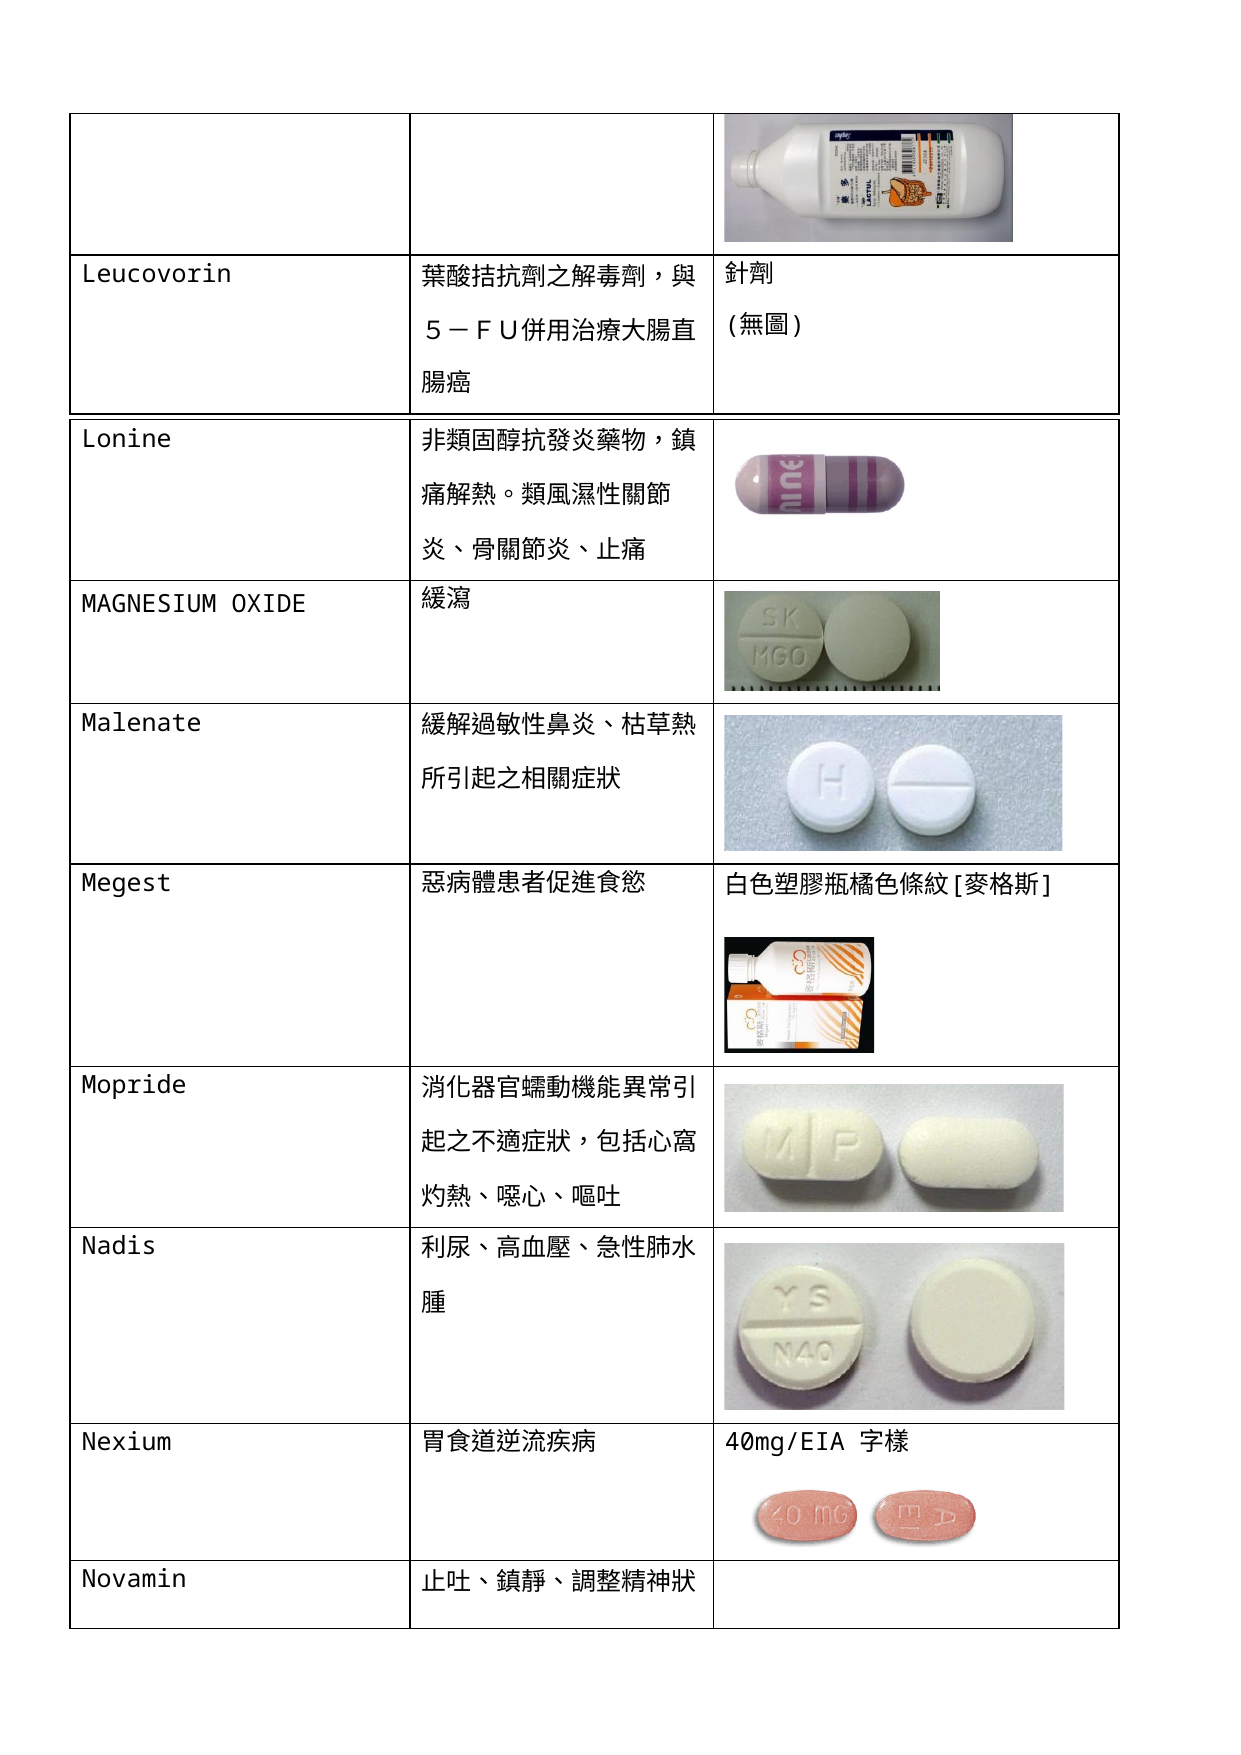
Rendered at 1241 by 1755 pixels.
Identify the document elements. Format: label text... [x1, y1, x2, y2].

table_cell 針劑 (無圖) [714, 256, 1118, 413]
table_header [714, 420, 1118, 579]
table_cell 葉酸拮抗劑之解毒劑，與５－ＦＵ併用治療大腸直 腸癌 [411, 256, 713, 413]
table_cell 緩解過敏性鼻炎、枯草熱所引起之相關症狀 [411, 704, 713, 863]
table_cell 止吐、鎮靜、調整精神狀 [411, 1561, 713, 1628]
table_cell Novamin [71, 1561, 409, 1628]
table_cell Malenate [71, 704, 409, 863]
table_cell [714, 581, 1118, 703]
table_cell 惡病體患者促進食慾 [411, 865, 713, 1066]
table_cell MAGNESIUM OXIDE [71, 581, 409, 703]
table_cell [411, 114, 713, 254]
table_header 非類固醇抗發炎藥物，鎮痛解熱。類風濕性關節 炎、骨關節炎、止痛 [411, 420, 713, 579]
table_cell Megest [71, 865, 409, 1066]
table_cell Mopride [71, 1067, 409, 1227]
table_cell [714, 1561, 1118, 1628]
table_cell [714, 704, 1118, 863]
table_cell 白色塑膠瓶橘色條紋[麥格斯] [714, 865, 1118, 1066]
table_cell 胃食道逆流疾病 [411, 1424, 713, 1560]
table_cell 利尿、高血壓、急性肺水腫 [411, 1228, 713, 1423]
table_cell [71, 114, 409, 254]
table_cell [714, 1228, 1118, 1423]
table_cell 40mg/EIA 字樣 [714, 1424, 1118, 1560]
table_cell [714, 114, 1118, 254]
table_cell 緩瀉 [411, 581, 713, 703]
table_cell Leucovorin [71, 256, 409, 413]
table_header Lonine [71, 420, 409, 579]
table_cell Nexium [71, 1424, 409, 1560]
table_cell 消化器官蠕動機能異常引起之不適症狀，包括心窩灼熱、噁心、嘔吐 [411, 1067, 713, 1227]
table_cell Nadis [71, 1228, 409, 1423]
table_cell [714, 1067, 1118, 1227]
